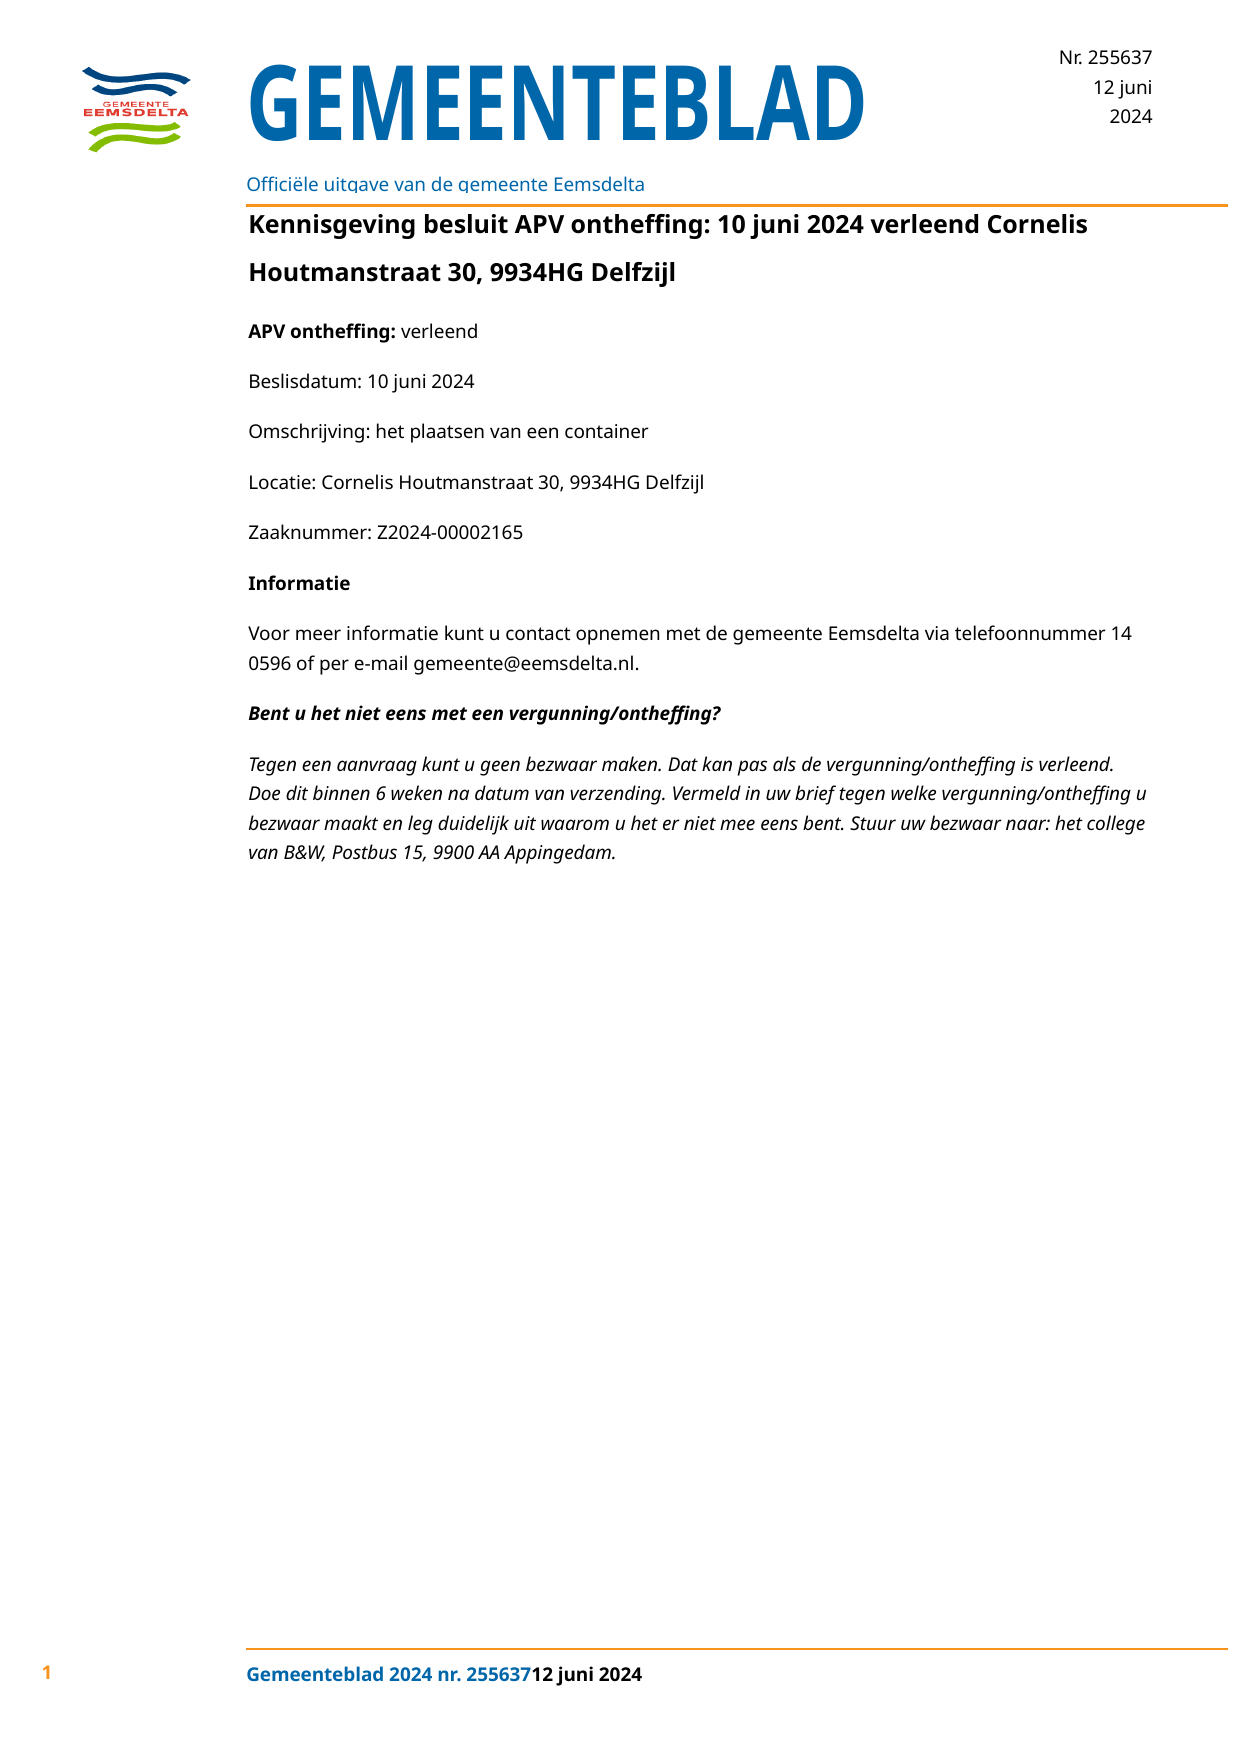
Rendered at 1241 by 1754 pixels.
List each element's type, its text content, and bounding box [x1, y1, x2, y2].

text Locatie: Cornelis Houtmanstraat 30, 9934HG Delfzijl [248, 469, 1152, 495]
text Zaaknummer: Z2024-00002165 [248, 519, 1152, 545]
text Omschrijving: het plaatsen van een container [248, 419, 1152, 444]
text APV ontheffing: verleend [248, 318, 1152, 344]
text Bent u het niet eens met een vergunning/ontheffing? [248, 700, 1152, 726]
text Kennisgeving besluit APV ontheffing: 10 juni 2024 verleend Cornelis Houtmanstraat 30, 9934HG Delfzijl [248, 207, 1152, 288]
text Tegen een aanvraag kunt u geen bezwaar maken. Dat kan pas als de vergunning/ontheffing is verleend. Doe dit binnen 6 weken na datum van verzending. Vermeld in uw brief tegen welke vergunning/ontheffing u bezwaar maakt en leg duidelijk uit waarom u het er niet mee eens bent. Stuur uw bezwaar naar: het college van B&W, Postbus 15, 9900 AA Appingedam. [248, 751, 1152, 865]
text Informatie [248, 570, 1152, 596]
text Beslisdatum: 10 juni 2024 [248, 368, 1152, 394]
picture [41, 47, 231, 172]
text Voor meer informatie kunt u contact opnemen met de gemeente Eemsdelta via telefoonnummer 14 0596 of per e-mail gemeente@eemsdelta.nl. [248, 620, 1152, 676]
